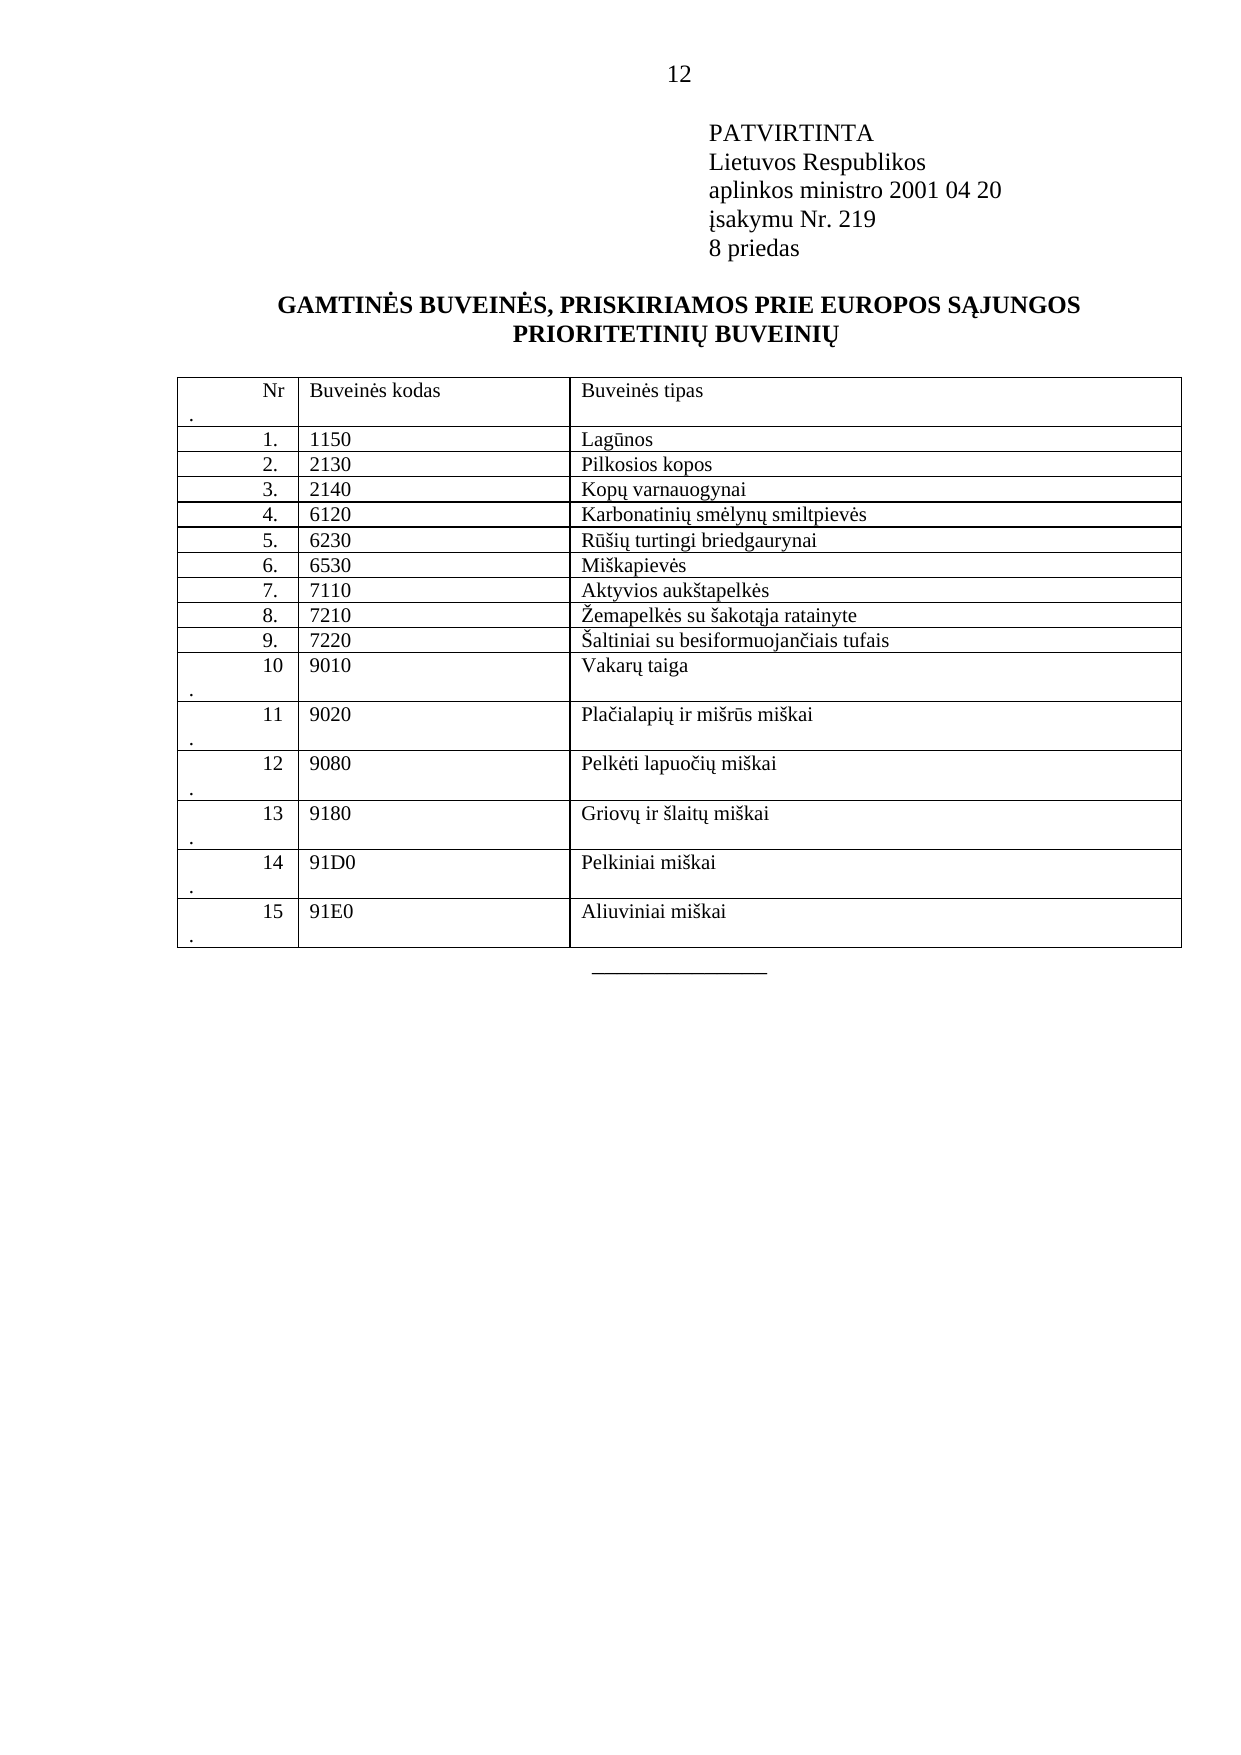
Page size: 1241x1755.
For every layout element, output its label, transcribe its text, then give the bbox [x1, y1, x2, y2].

table_cell Plačialapių ir mišrūs miškai [571, 702, 1181, 750]
table_cell 7110 [299, 578, 569, 602]
table_header Nr. [178, 378, 298, 426]
table_cell 14. [178, 850, 298, 898]
table_cell 1. [178, 427, 298, 451]
table_cell 2140 [299, 477, 569, 501]
table_cell 91E0 [299, 899, 569, 947]
table_cell Aliuviniai miškai [571, 899, 1181, 947]
table_cell 9010 [299, 653, 569, 701]
table_cell 2130 [299, 452, 569, 476]
table_cell 9. [178, 628, 298, 652]
table_cell Pelkiniai miškai [571, 850, 1181, 898]
table_cell 1150 [299, 427, 569, 451]
text PATVIRTINTA [709, 118, 1181, 147]
table_cell 4. [178, 503, 298, 526]
table_cell Pelkėti lapuočių miškai [571, 751, 1181, 799]
table_cell 7. [178, 578, 298, 602]
table_cell 2. [178, 452, 298, 476]
text Gamtinės buveinės, priskiriamos prie Europos Sąjungos prioritetinių buveinių [177, 291, 1181, 348]
table_cell 6230 [299, 528, 569, 552]
table_cell 3. [178, 477, 298, 501]
text Lietuvos Respublikos [177, 147, 1181, 176]
table_cell 8. [178, 603, 298, 627]
table_cell Kopų varnauogynai [571, 477, 1181, 501]
table_cell 13. [178, 801, 298, 849]
text ______________ [177, 948, 1181, 977]
table_cell 6. [178, 553, 298, 577]
table_cell 12. [178, 751, 298, 799]
table_cell 10. [178, 653, 298, 701]
table_cell 6530 [299, 553, 569, 577]
table_cell Karbonatinių smėlynų smiltpievės [571, 503, 1181, 526]
text 8 priedas [177, 233, 1181, 262]
table_cell 11. [178, 702, 298, 750]
table_cell 15. [178, 899, 298, 947]
table_cell Griovų ir šlaitų miškai [571, 801, 1181, 849]
table_cell 9020 [299, 702, 569, 750]
table_cell Aktyvios aukštapelkės [571, 578, 1181, 602]
table_cell Pilkosios kopos [571, 452, 1181, 476]
table_cell Šaltiniai su besiformuojančiais tufais [571, 628, 1181, 652]
table_header Buveinės tipas [571, 378, 1181, 426]
table_cell Rūšių turtingi briedgaurynai [571, 528, 1181, 552]
table_cell Lagūnos [571, 427, 1181, 451]
text įsakymu Nr. 219 [177, 204, 1181, 233]
table_cell 7210 [299, 603, 569, 627]
table_cell 9180 [299, 801, 569, 849]
table_header Buveinės kodas [299, 378, 569, 426]
table_cell Vakarų taiga [571, 653, 1181, 701]
table_cell 6120 [299, 503, 569, 526]
table_cell 9080 [299, 751, 569, 799]
table_cell 5. [178, 528, 298, 552]
table_cell Žemapelkės su šakotąja ratainyte [571, 603, 1181, 627]
table_cell Miškapievės [571, 553, 1181, 577]
table_cell 91D0 [299, 850, 569, 898]
table_cell 7220 [299, 628, 569, 652]
text aplinkos ministro 2001 04 20 [177, 176, 1181, 204]
